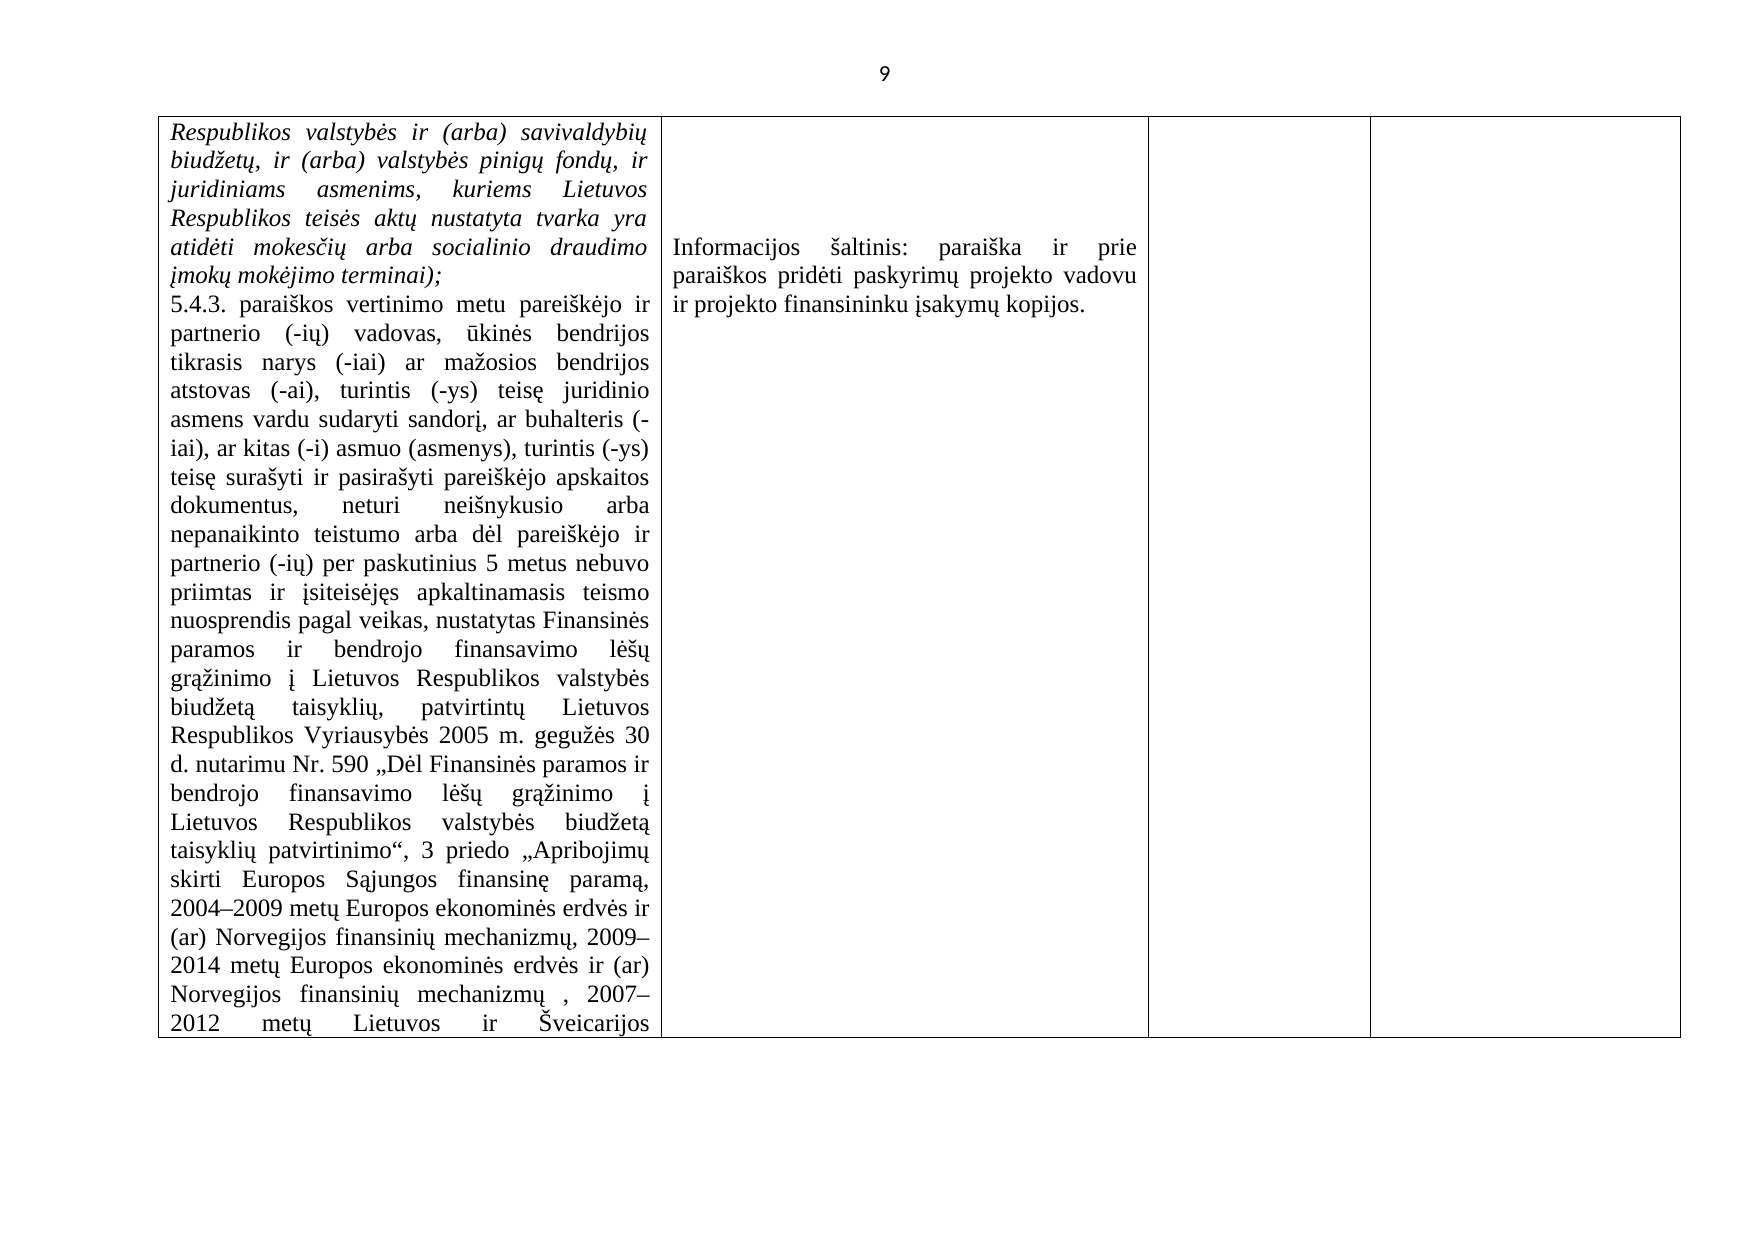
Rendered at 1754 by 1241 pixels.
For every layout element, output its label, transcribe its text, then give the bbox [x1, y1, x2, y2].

table_cell Respublikos valstybės ir (arba) savivaldybių biudžetų, ir (arba) valstybės pinigų fondų, ir juridiniams asmenims, kuriems Lietuvos Respublikos teisės aktų nustatyta tvarka yra atidėti mokesčių arba socialinio draudimo įmokų mokėjimo terminai); 5.4.3. paraiškos vertinimo metu pareiškėjo ir partnerio (-ių) vadovas, ūkinės bendrijos tikrasis narys (-iai) ar mažosios bendrijos atstovas (-ai), turintis (-ys) teisę juridinio asmens vardu sudaryti sandorį, ar buhalteris (-iai), ar kitas (-i) asmuo (asmenys), turintis (-ys) teisę surašyti ir pasirašyti pareiškėjo apskaitos dokumentus, neturi neišnykusio arba nepanaikinto teistumo arba dėl pareiškėjo ir partnerio (-ių) per paskutinius 5 metus nebuvo priimtas ir įsiteisėjęs apkaltinamasis teismo nuosprendis pagal veikas, nustatytas Finansinės paramos ir bendrojo finansavimo lėšų grąžinimo į Lietuvos Respublikos valstybės biudžetą taisyklių, patvirtintų Lietuvos Respublikos Vyriausybės 2005 m. gegužės 30 d. nutarimu Nr. 590 „Dėl Finansinės paramos ir bendrojo finansavimo lėšų grąžinimo į Lietuvos Respublikos valstybės biudžetą taisyklių patvirtinimo“, 3 priedo „Apribojimų skirti Europos Sąjungos finansinę paramą, 2004–2009 metų Europos ekonominės erdvės ir (ar) Norvegijos finansinių mechanizmų, 2009–2014 metų Europos ekonominės erdvės ir (ar) Norvegijos finansinių mechanizmų , 2007–2012 metų Lietuvos ir Šveicarijos [159, 117, 661, 1037]
table_cell Informacijos šaltinis: paraiška ir prie paraiškos pridėti paskyrimų projekto vadovu ir projekto finansininku įsakymų kopijos. [662, 117, 1148, 1037]
table_cell [1371, 117, 1680, 1037]
table_cell [1149, 117, 1370, 1037]
